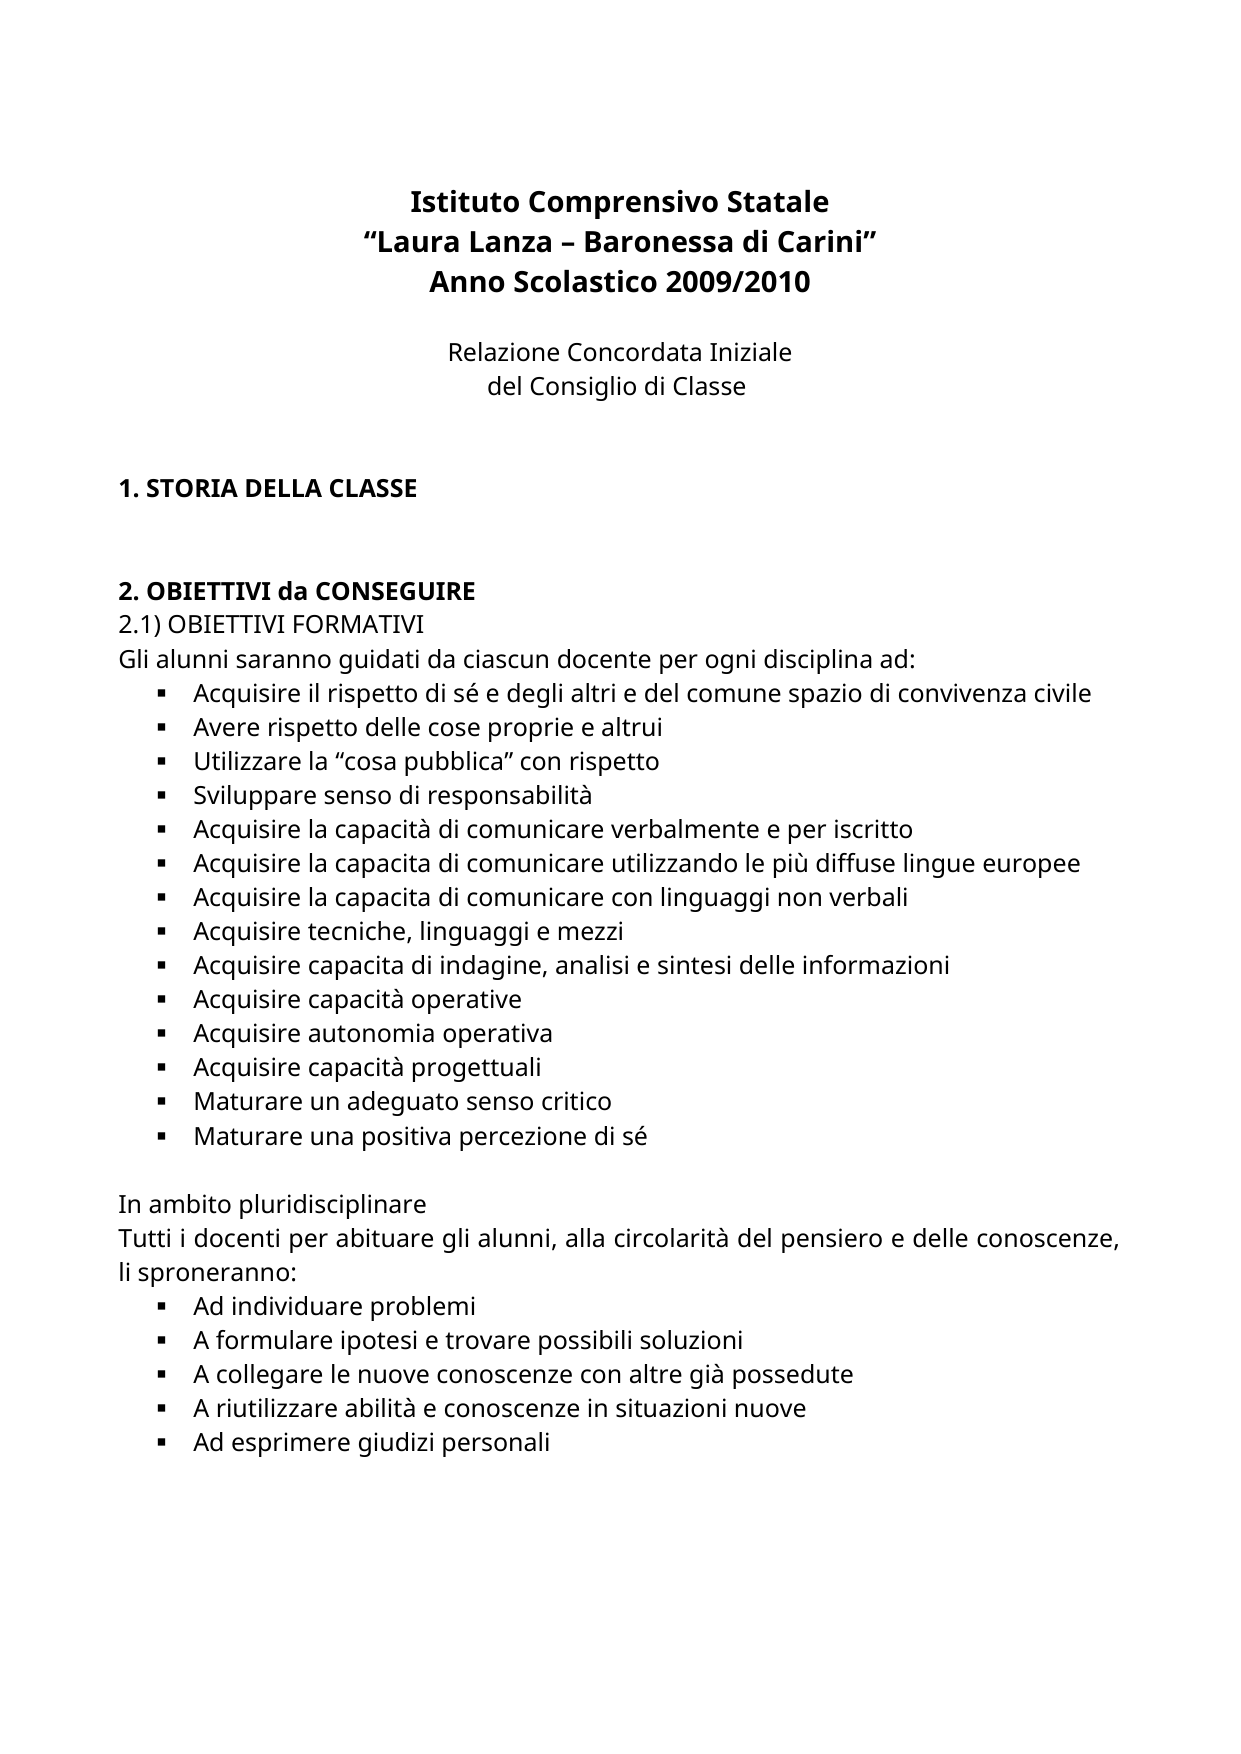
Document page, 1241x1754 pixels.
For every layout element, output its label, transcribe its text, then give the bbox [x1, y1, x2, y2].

text “Laura Lanza – Baronessa di Carini” [118, 221, 1122, 261]
list Maturare un adeguato senso critico [156, 1084, 1122, 1118]
list Acquisire tecniche, linguaggi e mezzi [156, 914, 1122, 948]
list Avere rispetto delle cose proprie e altrui [156, 709, 1122, 743]
text Gli alunni saranno guidati da ciascun docente per ogni disciplina ad: [118, 641, 1122, 675]
text Anno Scolastico 2009/2010 [118, 261, 1122, 301]
list Utilizzare la “cosa pubblica” con rispetto [156, 743, 1122, 777]
list Acquisire la capacita di comunicare con linguaggi non verbali [156, 880, 1122, 914]
list Acquisire autonomia operativa [156, 1016, 1122, 1050]
text 1. STORIA DELLA CLASSE [118, 471, 1122, 505]
list Acquisire la capacita di comunicare utilizzando le più diffuse lingue europee [156, 846, 1122, 880]
list Acquisire il rispetto di sé e degli altri e del comune spazio di convivenza civile [156, 675, 1122, 709]
text Tutti i docenti per abituare gli alunni, alla circolarità del pensiero e delle conoscenze, li sproneranno: [118, 1220, 1122, 1288]
text 2.1) OBIETTIVI FORMATIVI [118, 607, 1122, 641]
list Ad esprimere giudizi personali [156, 1425, 1122, 1459]
text 2. OBIETTIVI da CONSEGUIRE [118, 573, 1122, 607]
text del Consiglio di Classe [118, 369, 1122, 403]
list Acquisire capacità progettuali [156, 1050, 1122, 1084]
list Sviluppare senso di responsabilità [156, 777, 1122, 812]
text Relazione Concordata Iniziale [118, 335, 1122, 369]
list Acquisire la capacità di comunicare verbalmente e per iscritto [156, 812, 1122, 846]
list Maturare una positiva percezione di sé [156, 1118, 1122, 1152]
text Istituto Comprensivo Statale [118, 182, 1122, 221]
list Acquisire capacita di indagine, analisi e sintesi delle informazioni [156, 948, 1122, 982]
text In ambito pluridisciplinare [118, 1186, 1122, 1220]
list A collegare le nuove conoscenze con altre già possedute [156, 1357, 1122, 1391]
list Ad individuare problemi [156, 1288, 1122, 1322]
list A formulare ipotesi e trovare possibili soluzioni [156, 1322, 1122, 1357]
list A riutilizzare abilità e conoscenze in situazioni nuove [156, 1391, 1122, 1425]
list Acquisire capacità operative [156, 982, 1122, 1016]
